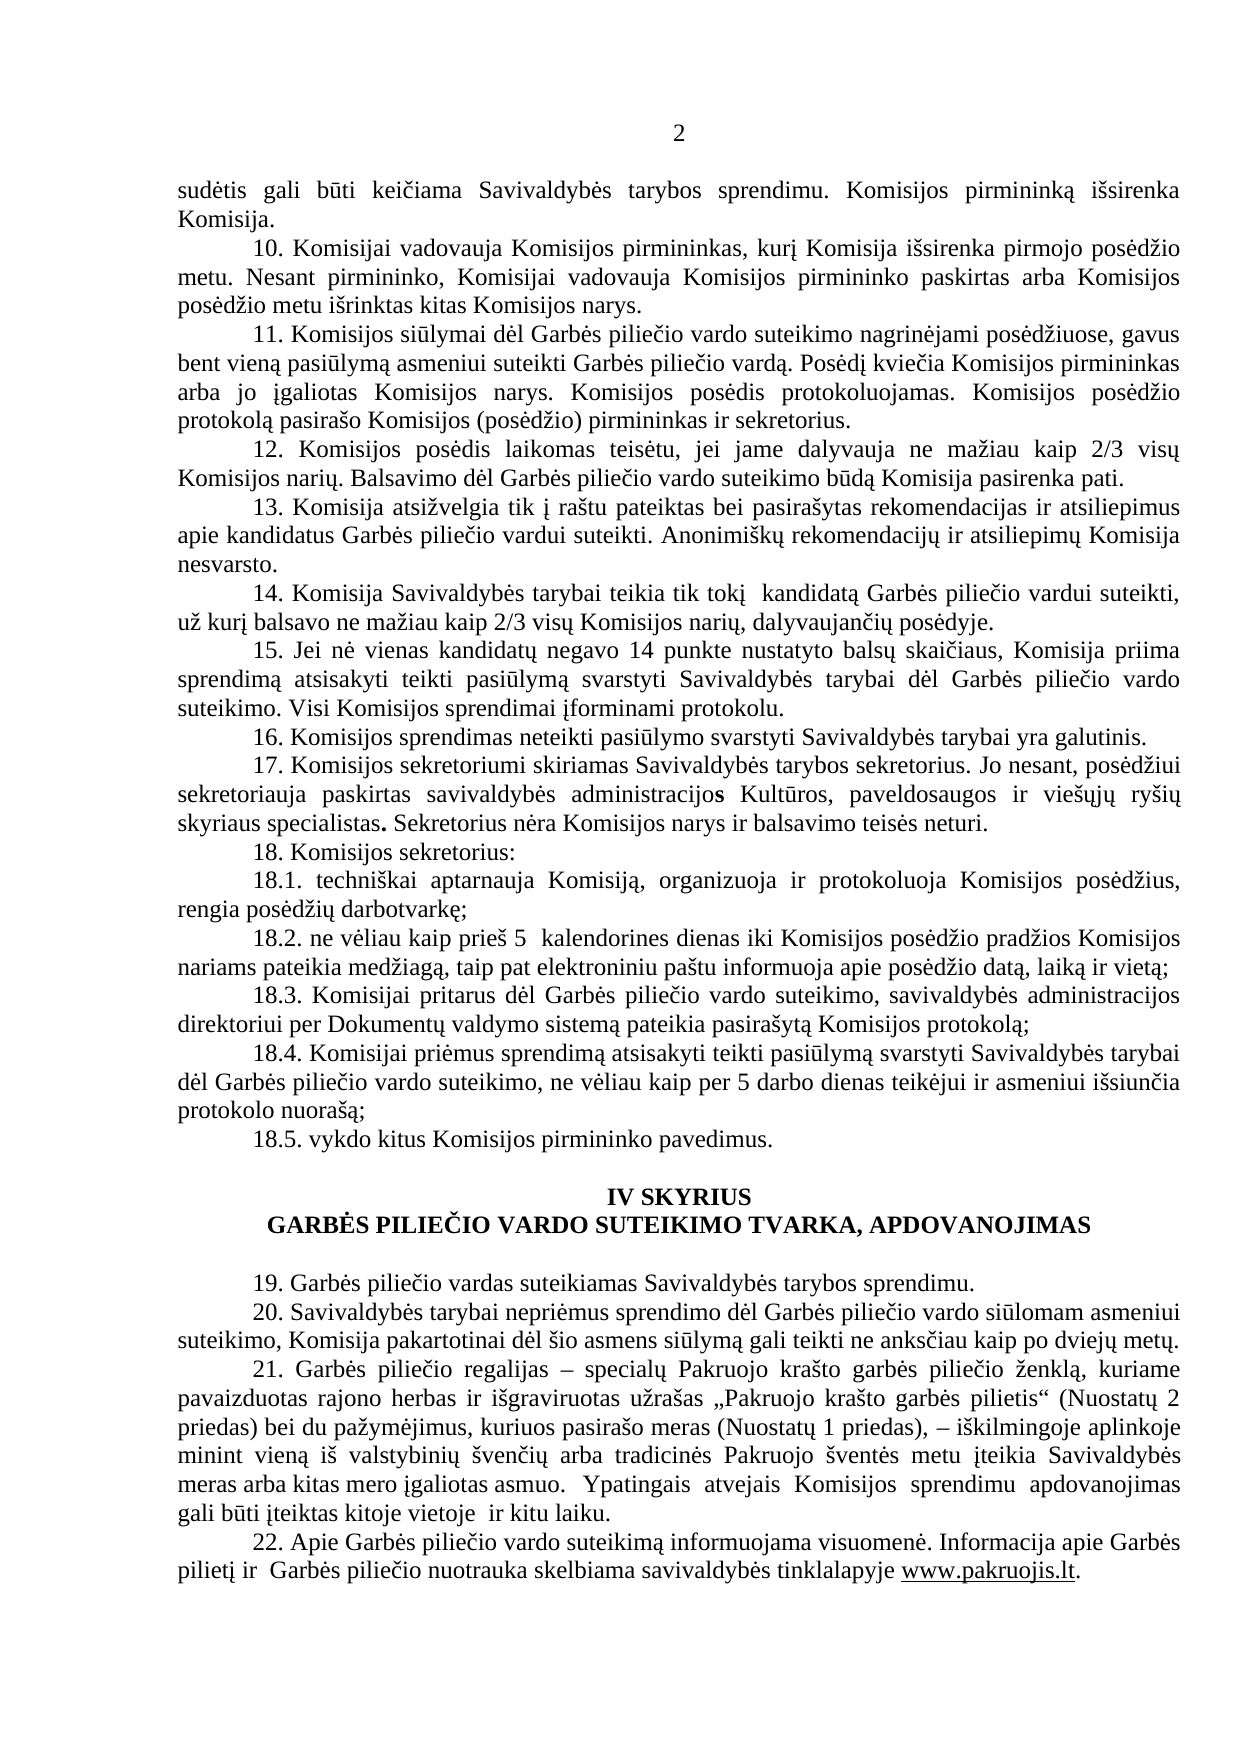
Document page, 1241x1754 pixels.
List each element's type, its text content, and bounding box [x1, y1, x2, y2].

text 17. Komisijos sekretoriumi skiriamas Savivaldybės tarybos sekretorius. Jo nesant, posėdžiui sekretoriauja paskirtas savivaldybės administracijos Kultūros, paveldosaugos ir viešųjų ryšių skyriaus specialistas. Sekretorius nėra Komisijos narys ir balsavimo teisės neturi. [177, 751, 1181, 837]
text 18.3. Komisijai pritarus dėl Garbės piliečio vardo suteikimo, savivaldybės administracijos direktoriui per Dokumentų valdymo sistemą pateikia pasirašytą Komisijos protokolą; [177, 981, 1181, 1038]
text 20. Savivaldybės tarybai nepriėmus sprendimo dėl Garbės piliečio vardo siūlomam asmeniui suteikimo, Komisija pakartotinai dėl šio asmens siūlymą gali teikti ne anksčiau kaip po dviejų metų. [177, 1297, 1181, 1354]
text 14. Komisija Savivaldybės tarybai teikia tik tokį kandidatą Garbės piliečio vardui suteikti, už kurį balsavo ne mažiau kaip 2/3 visų Komisijos narių, dalyvaujančių posėdyje. [177, 578, 1181, 636]
text 21. Garbės piliečio regalijas – specialų Pakruojo krašto garbės piliečio ženklą, kuriame pavaizduotas rajono herbas ir išgraviruotas užrašas „Pakruojo krašto garbės pilietis“ (Nuostatų 2 priedas) bei du pažymėjimus, kuriuos pasirašo meras (Nuostatų 1 priedas), – iškilmingoje aplinkoje minint vieną iš valstybinių švenčių arba tradicinės Pakruojo šventės metu įteikia Savivaldybės meras arba kitas mero įgaliotas asmuo. Ypatingais atvejais Komisijos sprendimu apdovanojimas gali būti įteiktas kitoje vietoje ir kitu laiku. [177, 1354, 1181, 1527]
text 18.2. ne vėliau kaip prieš 5 kalendorines dienas iki Komisijos posėdžio pradžios Komisijos nariams pateikia medžiagą, taip pat elektroniniu paštu informuoja apie posėdžio datą, laiką ir vietą; [177, 923, 1181, 981]
text 18.4. Komisijai priėmus sprendimą atsisakyti teikti pasiūlymą svarstyti Savivaldybės tarybai dėl Garbės piliečio vardo suteikimo, ne vėliau kaip per 5 darbo dienas teikėjui ir asmeniui išsiunčia protokolo nuorašą; [177, 1038, 1181, 1124]
text 18. Komisijos sekretorius: [177, 837, 1181, 866]
text 13. Komisija atsižvelgia tik į raštu pateiktas bei pasirašytas rekomendacijas ir atsiliepimus apie kandidatus Garbės piliečio vardui suteikti. Anonimiškų rekomendacijų ir atsiliepimų Komisija nesvarsto. [177, 492, 1181, 578]
text sudėtis gali būti keičiama Savivaldybės tarybos sprendimu. Komisijos pirmininką išsirenka Komisija. [177, 176, 1181, 233]
text 11. Komisijos siūlymai dėl Garbės piliečio vardo suteikimo nagrinėjami posėdžiuose, gavus bent vieną pasiūlymą asmeniui suteikti Garbės piliečio vardą. Posėdį kviečia Komisijos pirmininkas arba jo įgaliotas Komisijos narys. Komisijos posėdis protokoluojamas. Komisijos posėdžio protokolą pasirašo Komisijos (posėdžio) pirmininkas ir sekretorius. [177, 319, 1181, 434]
text GARBĖS PILIEČIO VARDO SUTEIKIMO TVARKA, APDOVANOJIMAS [177, 1211, 1181, 1239]
text 18.1. techniškai aptarnauja Komisiją, organizuoja ir protokoluoja Komisijos posėdžius, rengia posėdžių darbotvarkę; [177, 866, 1181, 923]
text 19. Garbės piliečio vardas suteikiamas Savivaldybės tarybos sprendimu. [177, 1268, 1181, 1297]
text 15. Jei nė vienas kandidatų negavo 14 punkte nustatyto balsų skaičiaus, Komisija priima sprendimą atsisakyti teikti pasiūlymą svarstyti Savivaldybės tarybai dėl Garbės piliečio vardo suteikimo. Visi Komisijos sprendimai įforminami protokolu. [177, 636, 1181, 722]
text IV SKYRIUS [177, 1182, 1181, 1211]
text 12. Komisijos posėdis laikomas teisėtu, jei jame dalyvauja ne mažiau kaip 2/3 visų Komisijos narių. Balsavimo dėl Garbės piliečio vardo suteikimo būdą Komisija pasirenka pati. [177, 434, 1181, 492]
text 16. Komisijos sprendimas neteikti pasiūlymo svarstyti Savivaldybės tarybai yra galutinis. [177, 722, 1181, 751]
text 10. Komisijai vadovauja Komisijos pirmininkas, kurį Komisija išsirenka pirmojo posėdžio metu. Nesant pirmininko, Komisijai vadovauja Komisijos pirmininko paskirtas arba Komisijos posėdžio metu išrinktas kitas Komisijos narys. [177, 233, 1181, 319]
text 18.5. vykdo kitus Komisijos pirmininko pavedimus. [177, 1124, 1181, 1153]
text 22. Apie Garbės piliečio vardo suteikimą informuojama visuomenė. Informacija apie Garbės pilietį ir Garbės piliečio nuotrauka skelbiama savivaldybės tinklalapyje www.pakruojis.lt. [177, 1527, 1181, 1584]
